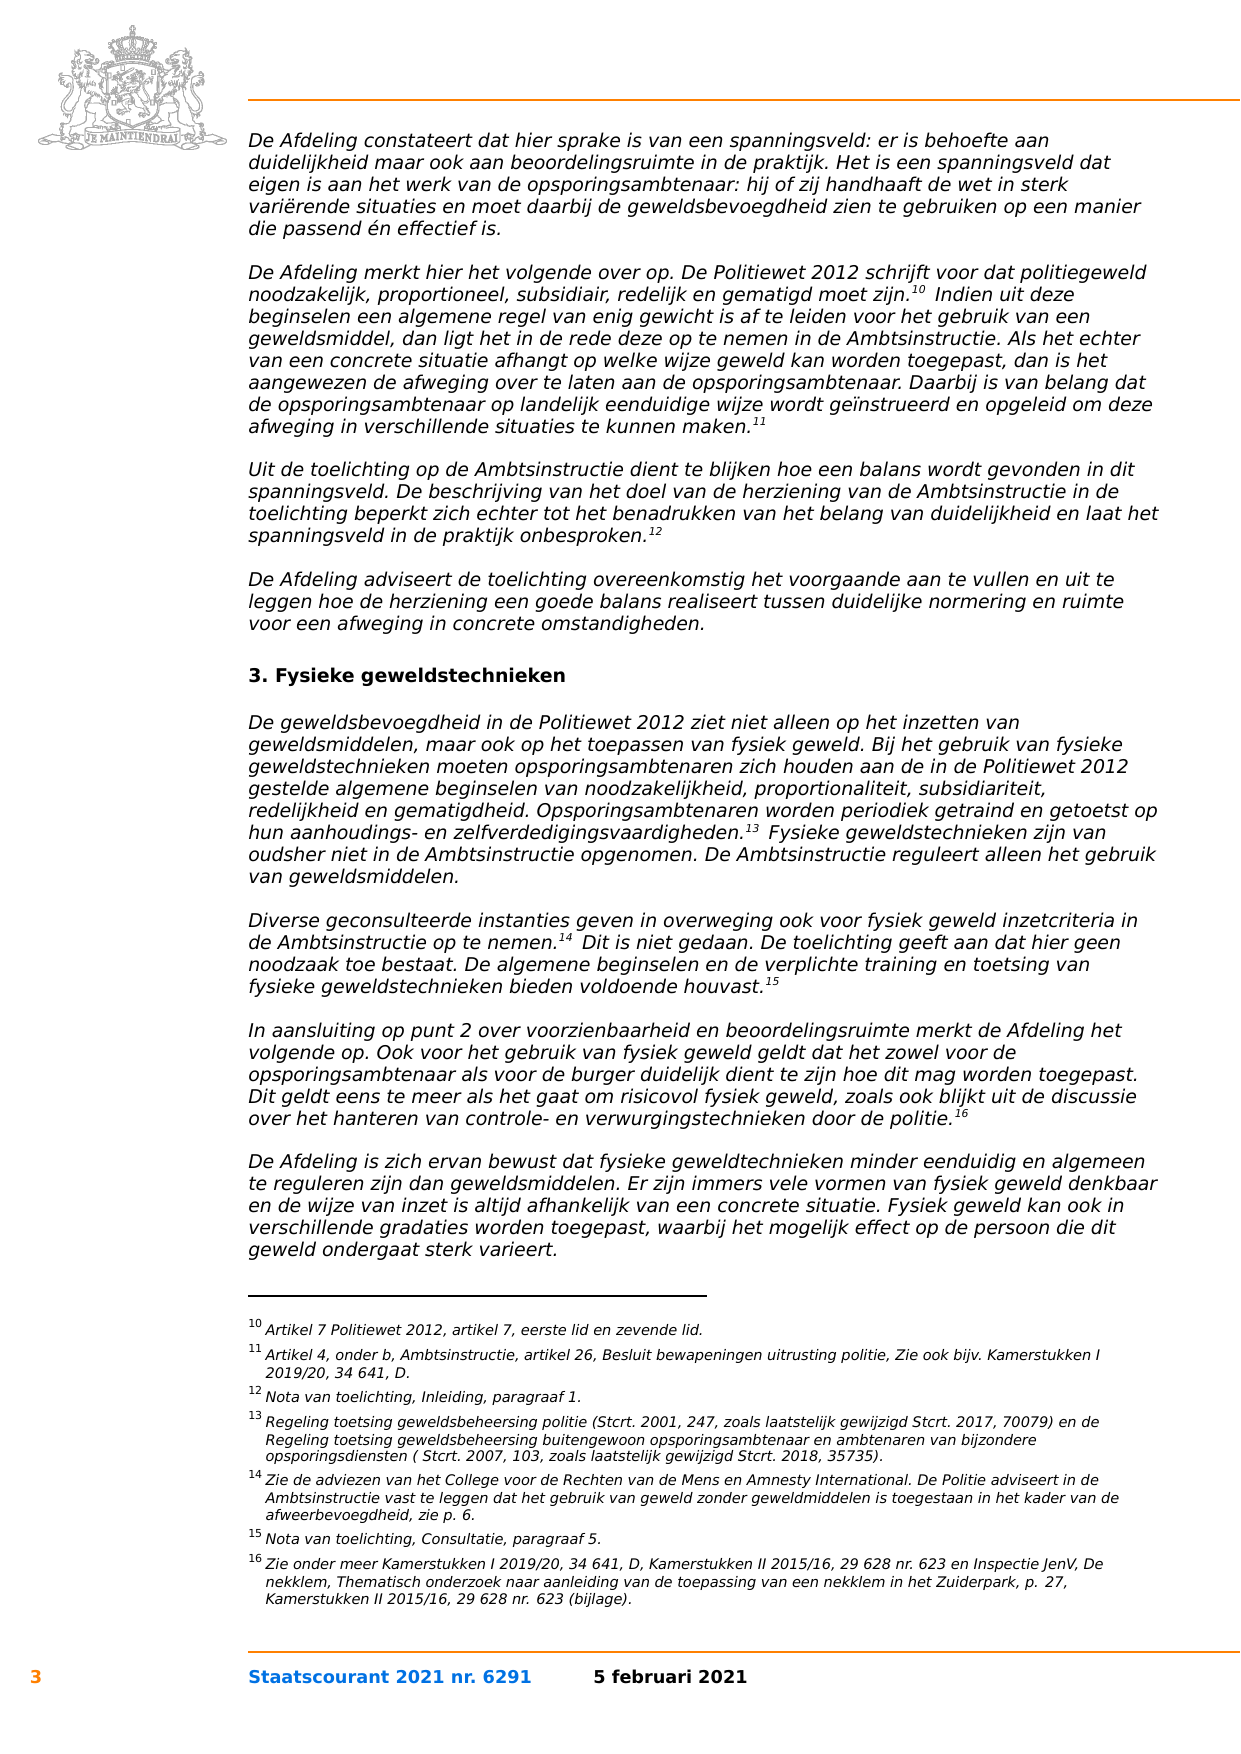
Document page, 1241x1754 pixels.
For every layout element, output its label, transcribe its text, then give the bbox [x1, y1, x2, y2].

text Diverse geconsulteerde instanties geven in overweging ook voor fysiek geweld inzetcriteria in de Ambtsinstructie op te nemen. Dit is niet gedaan. De toelichting geeft aan dat hier geen noodzaak toe bestaat. De algemene beginselen en de verplichte training en toetsing van fysieke geweldstechnieken bieden voldoende houvast. [248, 910, 1163, 998]
text Nota van toelichting, Consultatie, paragraaf 5. [248, 1527, 1163, 1549]
text De Afdeling constateert dat hier sprake is van een spanningsveld: er is behoefte aan duidelijkheid maar ook aan beoordelingsruimte in de praktijk. Het is een spanningsveld dat eigen is aan het werk van de opsporingsambtenaar: hij of zij handhaaft de wet in sterk variërende situaties en moet daarbij de geweldsbevoegdheid zien te gebruiken op een manier die passend én effectief is. [248, 130, 1163, 240]
text Uit de toelichting op de Ambtsinstructie dient te blijken hoe een balans wordt gevonden in dit spanningsveld. De beschrijving van het doel van de herziening van de Ambtsinstructie in de toelichting beperkt zich echter tot het benadrukken van het belang van duidelijkheid en laat het spanningsveld in de praktijk onbesproken. [248, 459, 1163, 547]
text De Afdeling is zich ervan bewust dat fysieke geweldtechnieken minder eenduidig en algemeen te reguleren zijn dan geweldsmiddelen. Er zijn immers vele vormen van fysiek geweld denkbaar en de wijze van inzet is altijd afhankelijk van een concrete situatie. Fysiek geweld kan ook in verschillende gradaties worden toegepast, waarbij het mogelijk effect op de persoon die dit geweld ondergaat sterk varieert. [248, 1151, 1163, 1261]
text Zie onder meer Kamerstukken I 2019/20, 34 641, D, Kamerstukken II 2015/16, 29 628 nr. 623 en Inspectie JenV, De nekklem, Thematisch onderzoek naar aanleiding van de toepassing van een nekklem in het Zuiderpark, p. 27, Kamerstukken II 2015/16, 29 628 nr. 623 (bijlage). [248, 1552, 1163, 1608]
picture [38, 25, 227, 150]
text Artikel 4, onder b, Ambtsinstructie, artikel 26, Besluit bewapeningen uitrusting politie, Zie ook bijv. Kamerstukken I 2019/20, 34 641, D. [248, 1343, 1163, 1382]
text De Afdeling adviseert de toelichting overeenkomstig het voorgaande aan te vullen en uit te leggen hoe de herziening een goede balans realiseert tussen duidelijke normering en ruimte voor een afweging in concrete omstandigheden. [248, 569, 1163, 635]
text In aansluiting op punt 2 over voorzienbaarheid en beoordelingsruimte merkt de Afdeling het volgende op. Ook voor het gebruik van fysiek geweld geldt dat het zowel voor de opsporingsambtenaar als voor de burger duidelijk dient te zijn hoe dit mag worden toegepast. Dit geldt eens te meer als het gaat om risicovol fysiek geweld, zoals ook blijkt uit de discussie over het hanteren van controle- en verwurgingstechnieken door de politie. [248, 1019, 1163, 1129]
text Zie de adviezen van het College voor de Rechten van de Mens en Amnesty International. De Politie adviseert in de Ambtsinstructie vast te leggen dat het gebruik van geweld zonder geweldmiddelen is toegestaan in het kader van de afweerbevoegdheid, zie p. 6. [248, 1468, 1163, 1524]
text Regeling toetsing geweldsbeheersing politie (Stcrt. 2001, 247, zoals laatstelijk gewijzigd Stcrt. 2017, 70079) en de Regeling toetsing geweldsbeheersing buitengewoon opsporingsambtenaar en ambtenaren van bijzondere opsporingsdiensten ( Stcrt. 2007, 103, zoals laatstelijk gewijzigd Stcrt. 2018, 35735). [248, 1409, 1163, 1465]
text De Afdeling merkt hier het volgende over op. De Politiewet 2012 schrijft voor dat politiegeweld noodzakelijk, proportioneel, subsidiair, redelijk en gematigd moet zijn. Indien uit deze beginselen een algemene regel van enig gewicht is af te leiden voor het gebruik van een geweldsmiddel, dan ligt het in de rede deze op te nemen in de Ambtsinstructie. Als het echter van een concrete situatie afhangt op welke wijze geweld kan worden toegepast, dan is het aangewezen de afweging over te laten aan de opsporingsambtenaar. Daarbij is van belang dat de opsporingsambtenaar op landelijk eenduidige wijze wordt geïnstrueerd en opgeleid om deze afweging in verschillende situaties te kunnen maken. [248, 262, 1163, 437]
text De geweldsbevoegdheid in de Politiewet 2012 ziet niet alleen op het inzetten van geweldsmiddelen, maar ook op het toepassen van fysiek geweld. Bij het gebruik van fysieke geweldstechnieken moeten opsporingsambtenaren zich houden aan de in de Politiewet 2012 gestelde algemene beginselen van noodzakelijkheid, proportionaliteit, subsidiariteit, redelijkheid en gematigdheid. Opsporingsambtenaren worden periodiek getraind en getoetst op hun aanhoudings- en zelfverdedigingsvaardigheden. Fysieke geweldstechnieken zijn van oudsher niet in de Ambtsinstructie opgenomen. De Ambtsinstructie reguleert alleen het gebruik van geweldsmiddelen. [248, 712, 1163, 888]
subtitle 3. Fysieke geweldstechnieken [248, 665, 1163, 687]
text Artikel 7 Politiewet 2012, artikel 7, eerste lid en zevende lid. [248, 1318, 1163, 1340]
text Nota van toelichting, Inleiding, paragraaf 1. [248, 1384, 1163, 1407]
